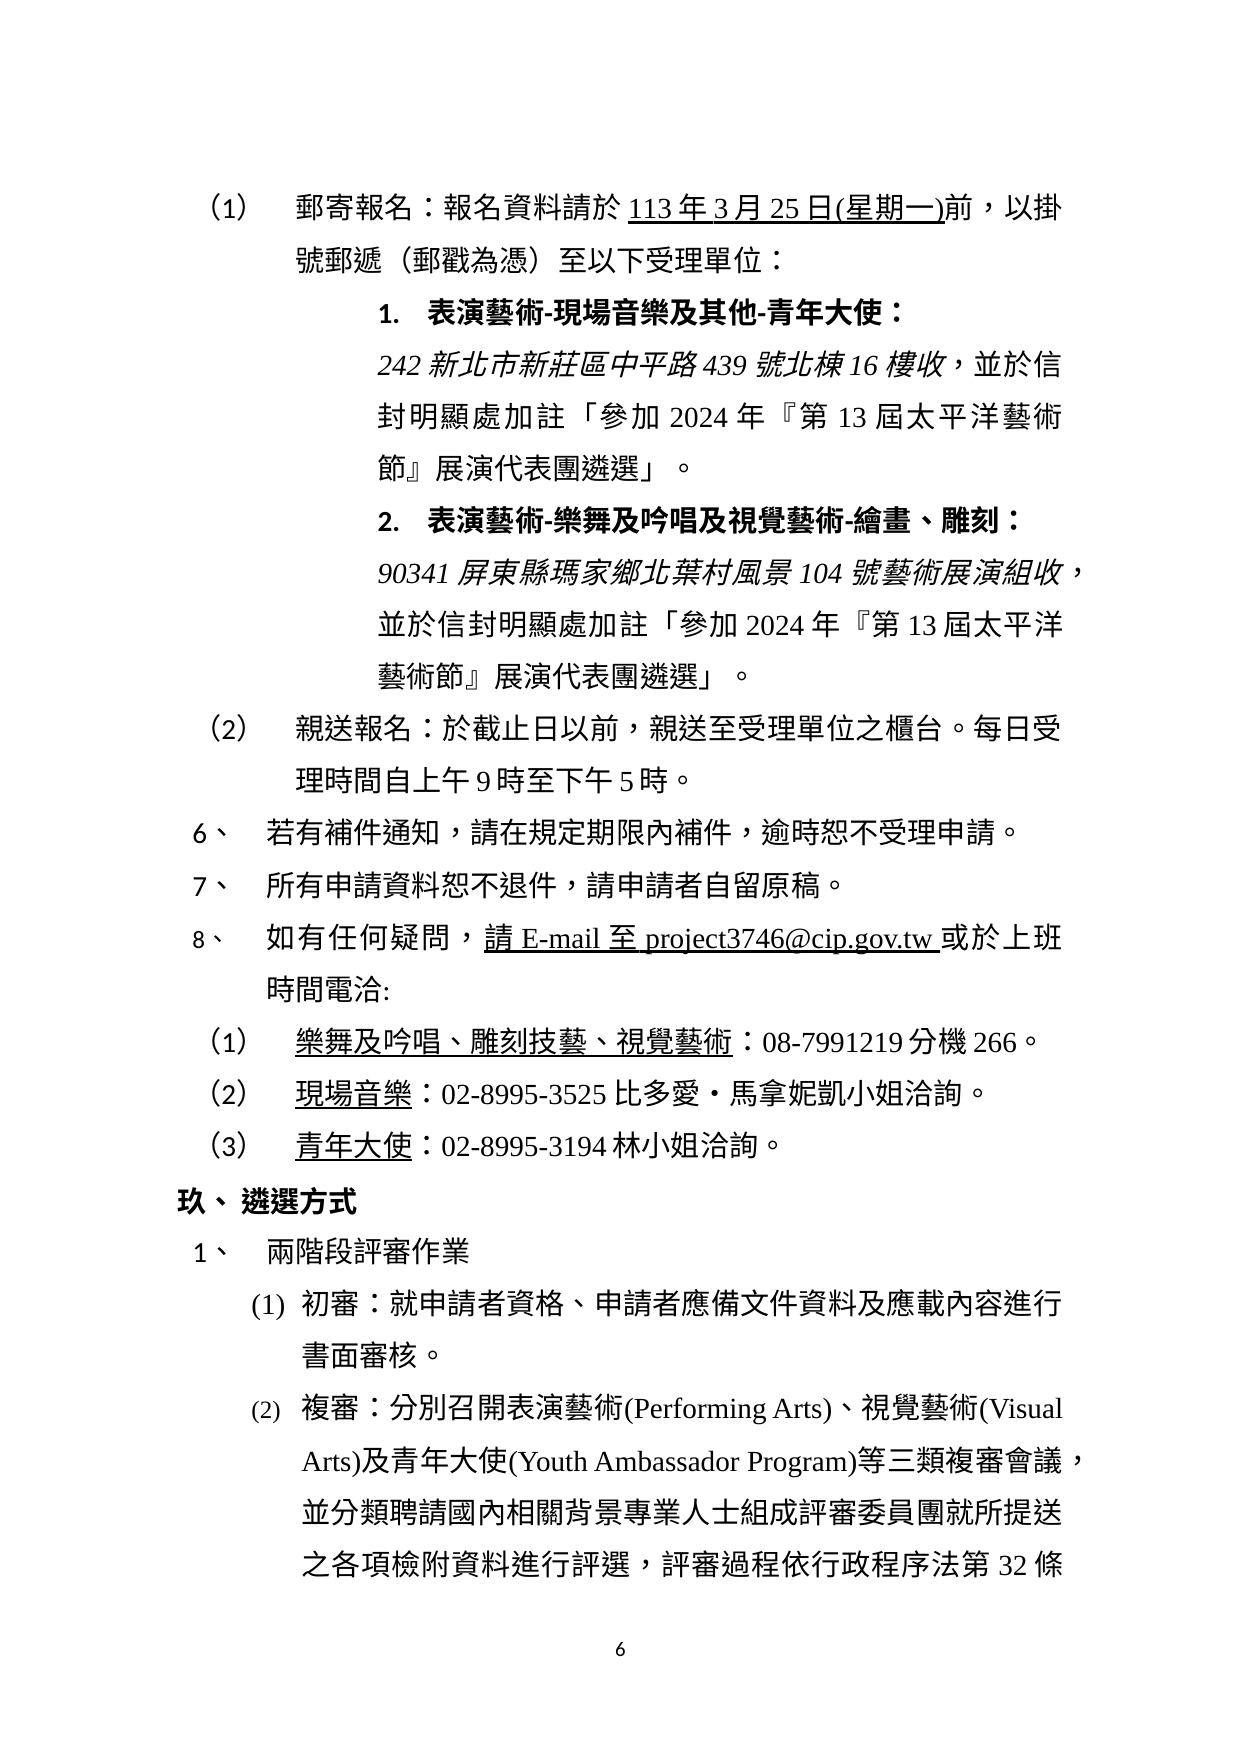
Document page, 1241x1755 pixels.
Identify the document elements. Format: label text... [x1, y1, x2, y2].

text 90341屏東縣瑪家鄉北葉村風景104號藝術展演組收，並於信封明顯處加註「參加2024年『第13屆太平洋藝術節』展演代表團遴選」。 [377, 542, 1063, 698]
list 兩階段評審作業 [192, 1221, 1063, 1273]
list 親送報名：於截止日以前，親送至受理單位之櫃台。每日受理時間自上午9時至下午5時。 [192, 698, 1063, 802]
list 青年大使：02-8995-3194林小姐洽詢。 [192, 1115, 1063, 1167]
list 郵寄報名：報名資料請於113年3月25日(星期一)前，以掛號郵遞（郵戳為憑）至以下受理單位： [192, 177, 1063, 281]
list 樂舞及吟唱、雕刻技藝、視覺藝術：08-7991219分機266。 [192, 1011, 1063, 1063]
text 242新北市新莊區中平路439號北棟16樓收，並於信封明顯處加註「參加2024年『第13屆太平洋藝術節』展演代表團遴選」。 [377, 333, 1063, 490]
list 如有任何疑問，請E-mail至project3746@cip.gov.tw或於上班時間電洽: [192, 906, 1063, 1011]
list 所有申請資料恕不退件，請申請者自留原稿。 [192, 854, 1063, 906]
list 表演藝術-現場音樂及其他-青年大使： [377, 281, 1063, 333]
list 若有補件通知，請在規定期限內補件，逾時恕不受理申請。 [192, 802, 1063, 854]
list 現場音樂：02-8995-3525 比多愛‧馬拿妮凱小姐洽詢。 [192, 1063, 1063, 1115]
list 複審：分別召開表演藝術(Performing Arts)、視覺藝術(Visual Arts)及青年大使(Youth Ambassador Program)等三類複審會議，並分類聘請國內相關背景專業人士組成評審委員團就所提送之各項檢附資料進行評選，評審過程依行政程序法第32條相關迴避規定辦理。 [251, 1377, 1063, 1586]
list 表演藝術-樂舞及吟唱及視覺藝術-繪畫、雕刻： [377, 490, 1063, 542]
list 初審：就申請者資格、申請者應備文件資料及應載內容進行書面審核。 [251, 1273, 1063, 1377]
list 遴選方式 [177, 1179, 1063, 1221]
